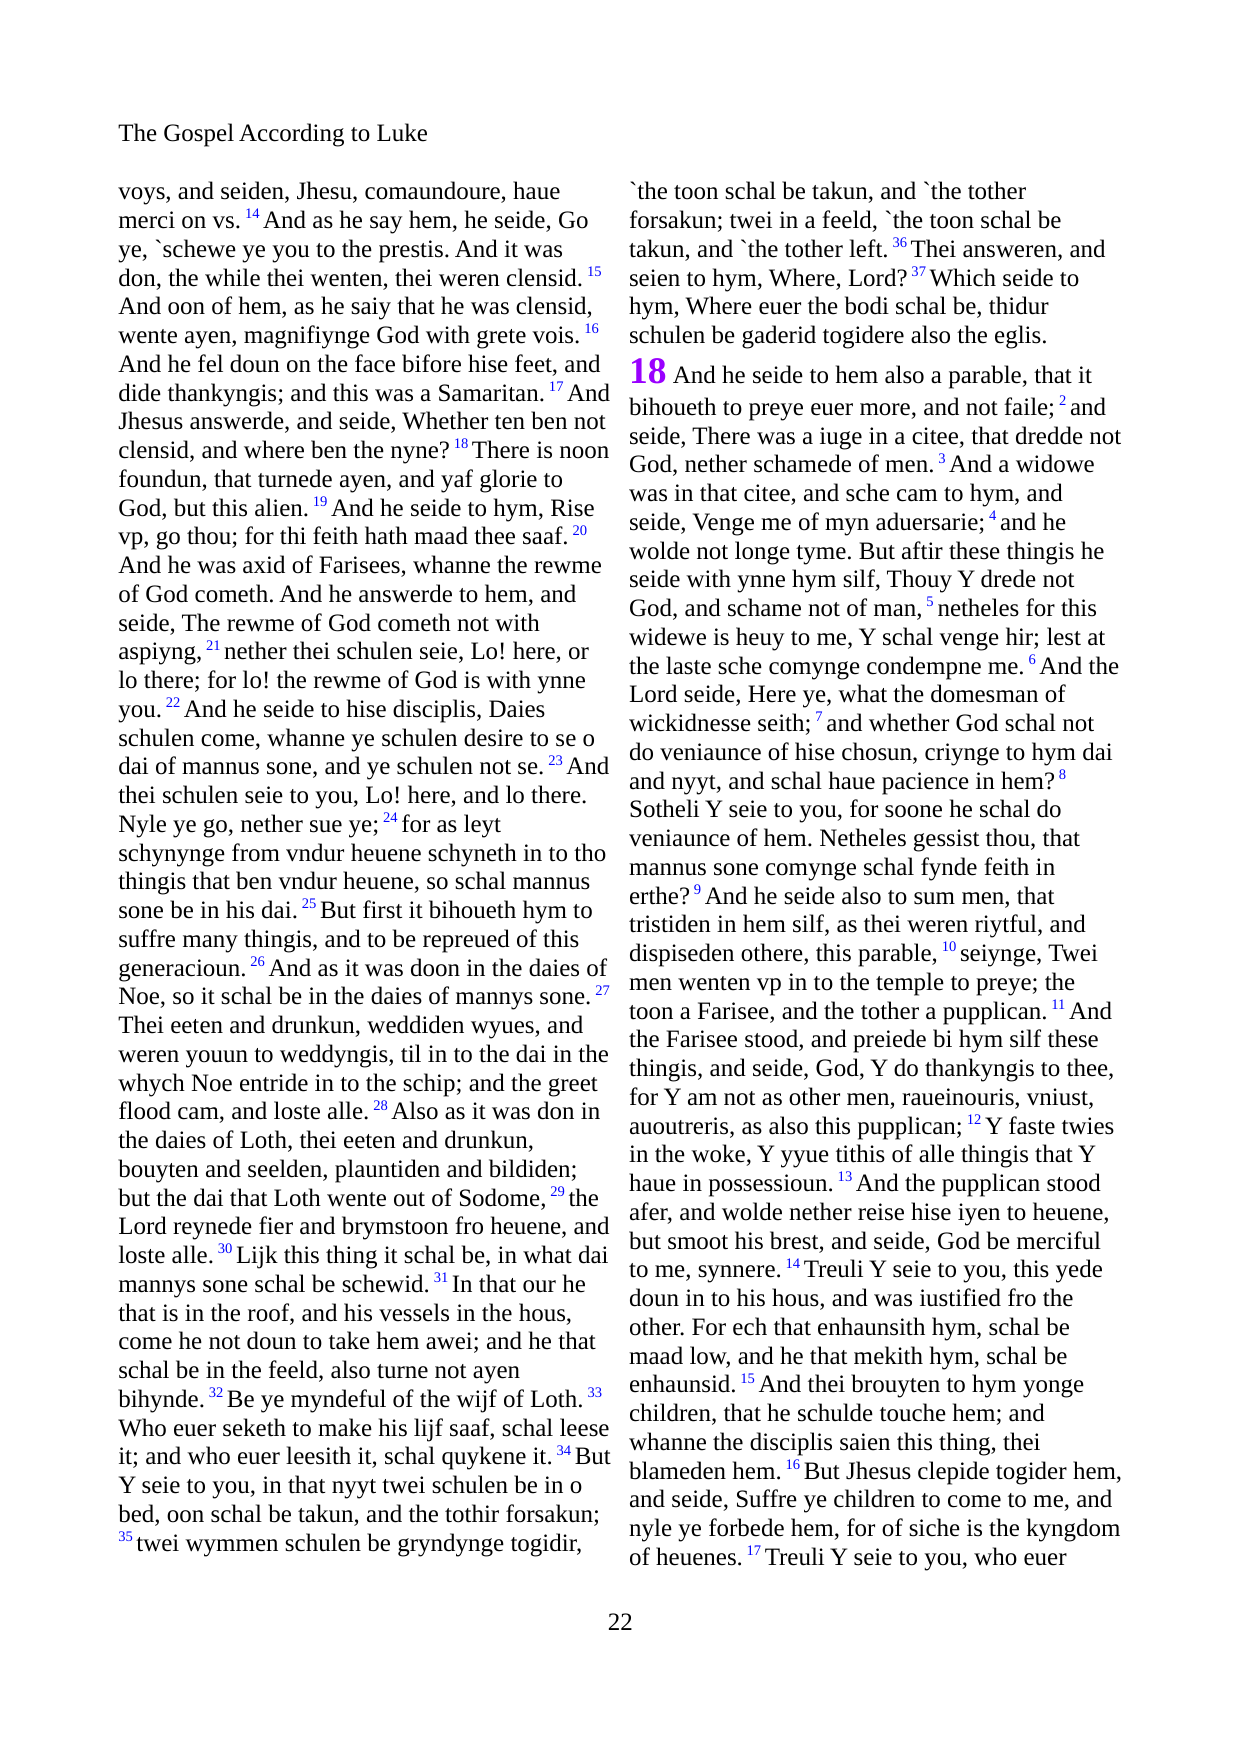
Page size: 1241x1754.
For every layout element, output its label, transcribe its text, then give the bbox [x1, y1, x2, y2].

text 18 And he seide to hem also a parable, that it bihoueth to preye euer more, and not faile; 2 and seide, There was a iuge in a citee, that dredde not God, nether schamede of men. 3 And a widowe was in that citee, and sche cam to hym, and seide, Venge me of myn aduersarie; 4 and he wolde not longe tyme. But aftir these thingis he seide with ynne hym silf, Thouy Y drede not God, and schame not of man, 5 netheles for this widewe is heuy to me, Y schal venge hir; lest at the laste sche comynge condempne me. 6 And the Lord seide, Here ye, what the domesman of wickidnesse seith; 7 and whether God schal not do veniaunce of hise chosun, criynge to hym dai and nyyt, and schal haue pacience in hem? 8 Sotheli Y seie to you, for soone he schal do veniaunce of hem. Netheles gessist thou, that mannus sone comynge schal fynde feith in erthe? 9 And he seide also to sum men, that tristiden in hem silf, as thei weren riytful, and dispiseden othere, this parable, 10 seiynge, Twei men wenten vp in to the temple to preye; the toon a Farisee, and the tother a pupplican. 11 And the Farisee stood, and preiede bi hym silf these thingis, and seide, God, Y do thankyngis to thee, for Y am not as other men, raueinouris, vniust, auoutreris, as also this pupplican; 12 Y faste twies in the woke, Y yyue tithis of alle thingis that Y haue in possessioun. 13 And the pupplican stood afer, and wolde nether reise hise iyen to heuene, but smoot his brest, and seide, God be merciful to me, synnere. 14 Treuli Y seie to you, this yede doun in to his hous, and was iustified fro the other. For ech that enhaunsith hym, schal be maad low, and he that mekith hym, schal be enhaunsid. 15 And thei brouyten to hym yonge children, that he schulde touche hem; and whanne the disciplis saien this thing, thei blameden hem. 16 But Jhesus clepide togider hem, and seide, Suffre ye children to come to me, and nyle ye forbede hem, for of siche is the kyngdom of heuenes. 17 Treuli Y seie to you, who euer [629, 349, 1122, 1571]
text `the toon schal be takun, and `the tother forsakun; twei in a feeld, `the toon schal be takun, and `the tother left. 36 Thei answeren, and seien to hym, Where, Lord? 37 Which seide to hym, Where euer the bodi schal be, thidur schulen be gaderid togidere also the eglis. [629, 176, 1122, 349]
text voys, and seiden, Jhesu, comaundoure, haue merci on vs. 14 And as he say hem, he seide, Go ye, `schewe ye you to the prestis. And it was don, the while thei wenten, thei weren clensid. 15 And oon of hem, as he saiy that he was clensid, wente ayen, magnifiynge God with grete vois. 16 And he fel doun on the face bifore hise feet, and dide thankyngis; and this was a Samaritan. 17 And Jhesus answerde, and seide, Whether ten ben not clensid, and where ben the nyne? 18 There is noon foundun, that turnede ayen, and yaf glorie to God, but this alien. 19 And he seide to hym, Rise vp, go thou; for thi feith hath maad thee saaf. 20 And he was axid of Farisees, whanne the rewme of God cometh. And he answerde to hem, and seide, The rewme of God cometh not with aspiyng, 21 nether thei schulen seie, Lo! here, or lo there; for lo! the rewme of God is with ynne you. 22 And he seide to hise disciplis, Daies schulen come, whanne ye schulen desire to se o dai of mannus sone, and ye schulen not se. 23 And thei schulen seie to you, Lo! here, and lo there. Nyle ye go, nether sue ye; 24 for as leyt schynynge from vndur heuene schyneth in to tho thingis that ben vndur heuene, so schal mannus sone be in his dai. 25 But first it bihoueth hym to suffre many thingis, and to be repreued of this generacioun. 26 And as it was doon in the daies of Noe, so it schal be in the daies of mannys sone. 27 Thei eeten and drunkun, weddiden wyues, and weren youun to weddyngis, til in to the dai in the whych Noe entride in to the schip; and the greet flood cam, and loste alle. 28 Also as it was don in the daies of Loth, thei eeten and drunkun, bouyten and seelden, plauntiden and bildiden; but the dai that Loth wente out of Sodome, 29 the Lord reynede fier and brymstoon fro heuene, and loste alle. 30 Lijk this thing it schal be, in what dai mannys sone schal be schewid. 31 In that our he that is in the roof, and his vessels in the hous, come he not doun to take hem awei; and he that schal be in the feeld, also turne not ayen bihynde. 32 Be ye myndeful of the wijf of Loth. 33 Who euer seketh to make his lijf saaf, schal leese it; and who euer leesith it, schal quykene it. 34 But Y seie to you, in that nyyt twei schulen be in o bed, oon schal be takun, and the tothir forsakun; 35 twei wymmen schulen be gryndynge togidir, [118, 176, 611, 1556]
